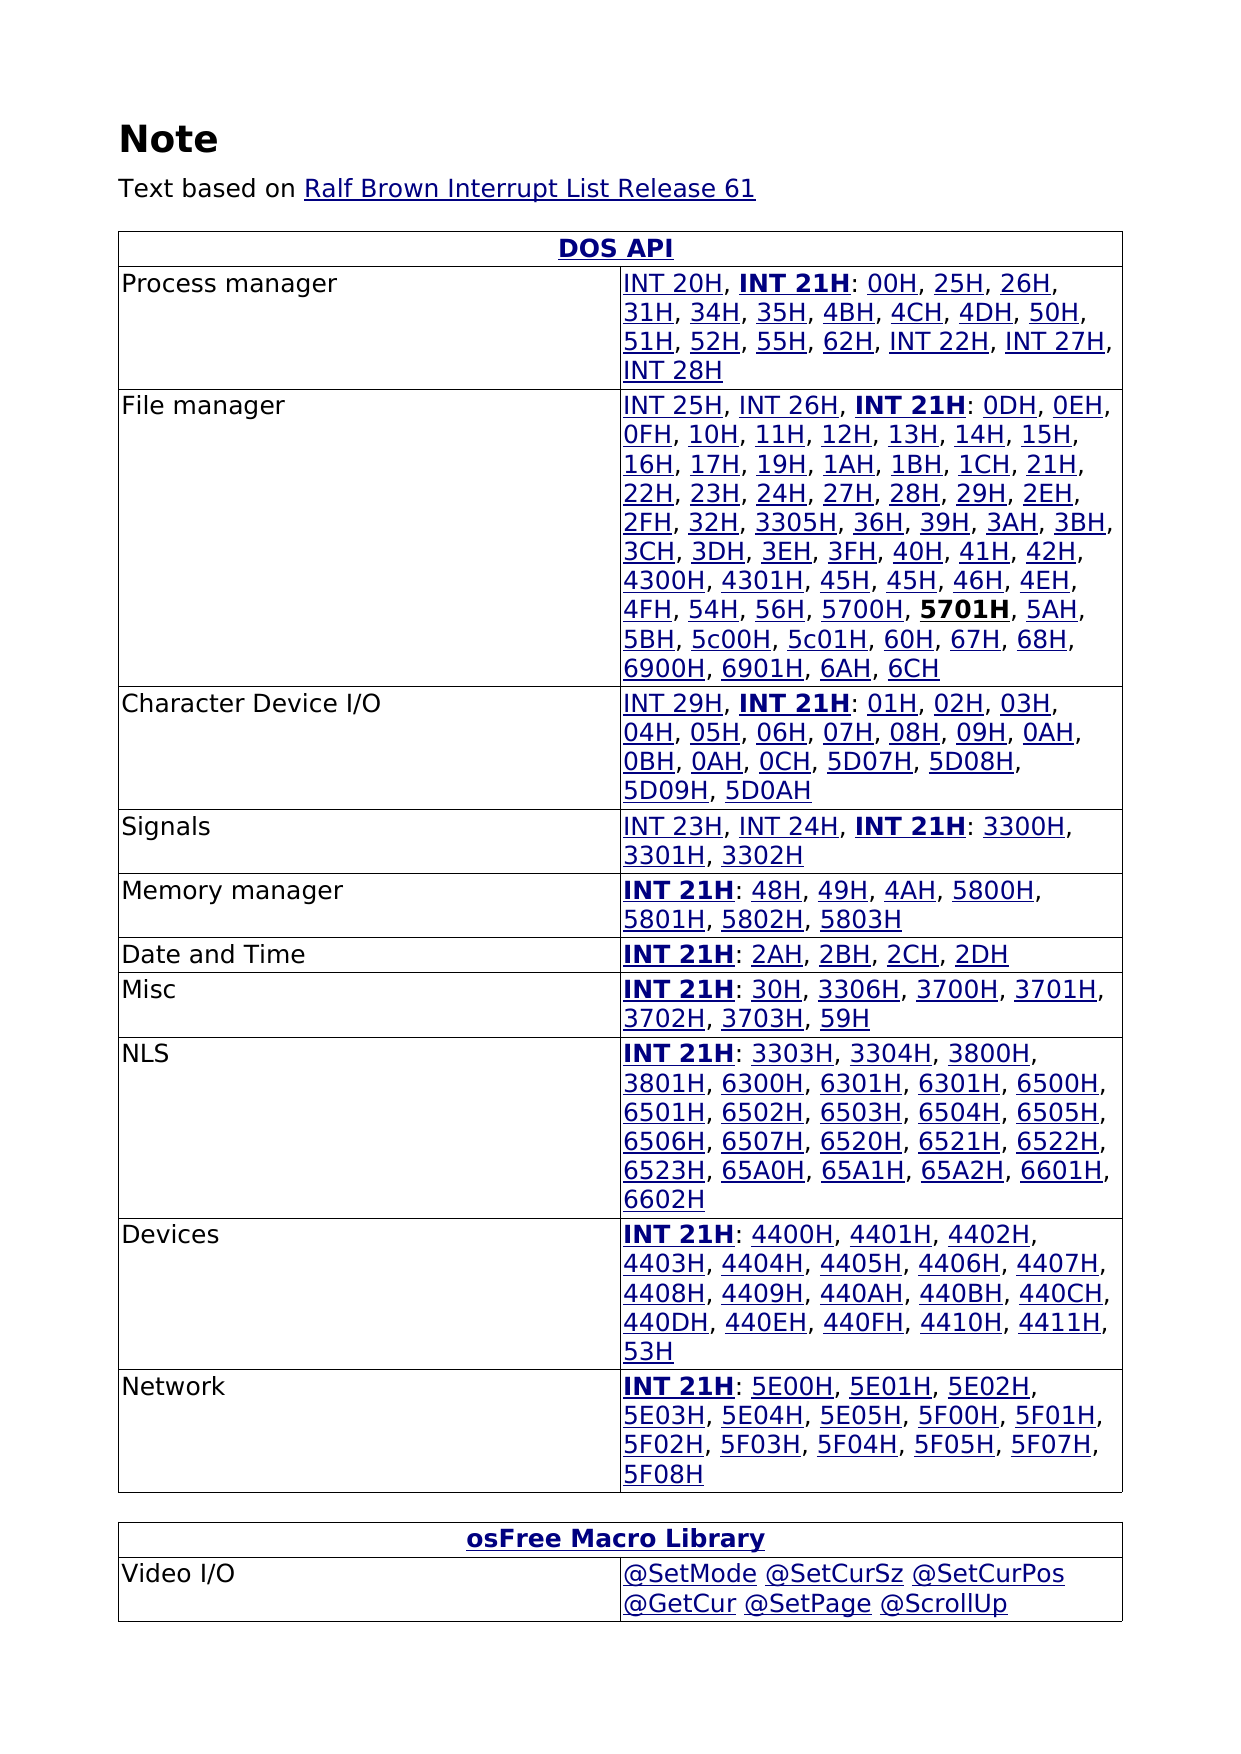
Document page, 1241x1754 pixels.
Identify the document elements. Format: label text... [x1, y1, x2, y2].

table_cell Character Device I/O [119, 687, 620, 809]
table_cell Date and Time [119, 938, 620, 972]
table_cell @SetMode @SetCurSz @SetCurPos @GetCur @SetPage @ScrollUp [621, 1558, 1122, 1621]
table_header DOS API [119, 232, 1122, 266]
table_cell Video I/O [119, 1558, 620, 1621]
table_cell Network [119, 1370, 620, 1492]
table_cell Signals [119, 810, 620, 873]
subtitle Note [118, 118, 1122, 162]
table_cell Devices [119, 1219, 620, 1369]
table_cell INT 21H: 2AH, 2BH, 2CH, 2DH [621, 938, 1122, 972]
table_cell INT 21H: 4400H, 4401H, 4402H, 4403H, 4404H, 4405H, 4406H, 4407H, 4408H, 4409H, 440AH, 440BH, 440CH, 440DH, 440EH, 440FH, 4410H, 4411H, 53H [621, 1219, 1122, 1369]
table_cell File manager [119, 390, 620, 686]
table_cell INT 20H, INT 21H: 00H, 25H, 26H, 31H, 34H, 35H, 4BH, 4CH, 4DH, 50H, 51H, 52H, 55H, 62H, INT 22H, INT 27H, INT 28H [621, 267, 1122, 388]
table_cell INT 21H: 48H, 49H, 4AH, 5800H, 5801H, 5802H, 5803H [621, 874, 1122, 937]
table_cell Process manager [119, 267, 620, 388]
text Text based on Ralf Brown Interrupt List Release 61 [118, 174, 1122, 203]
table_cell INT 21H: 3303H, 3304H, 3800H, 3801H, 6300H, 6301H, 6301H, 6500H, 6501H, 6502H, 6503H, 6504H, 6505H, 6506H, 6507H, 6520H, 6521H, 6522H, 6523H, 65A0H, 65A1H, 65A2H, 6601H, 6602H [621, 1038, 1122, 1217]
table_cell Misc [119, 973, 620, 1037]
table_cell INT 23H, INT 24H, INT 21H: 3300H, 3301H, 3302H [621, 810, 1122, 873]
table_cell INT 29H, INT 21H: 01H, 02H, 03H, 04H, 05H, 06H, 07H, 08H, 09H, 0AH, 0BH, 0AH, 0CH, 5D07H, 5D08H, 5D09H, 5D0AH [621, 687, 1122, 809]
table_cell INT 25H, INT 26H, INT 21H: 0DH, 0EH, 0FH, 10H, 11H, 12H, 13H, 14H, 15H, 16H, 17H, 19H, 1AH, 1BH, 1CH, 21H, 22H, 23H, 24H, 27H, 28H, 29H, 2EH, 2FH, 32H, 3305H, 36H, 39H, 3AH, 3BH, 3CH, 3DH, 3EH, 3FH, 40H, 41H, 42H, 4300H, 4301H, 45H, 45H, 46H, 4EH, 4FH, 54H, 56H, 5700H, 5701H, 5AH, 5BH, 5c00H, 5c01H, 60H, 67H, 68H, 6900H, 6901H, 6AH, 6CH [621, 390, 1122, 686]
table_header osFree Macro Library [119, 1523, 1122, 1557]
table_cell INT 21H: 30H, 3306H, 3700H, 3701H, 3702H, 3703H, 59H [621, 973, 1122, 1037]
table_cell Memory manager [119, 874, 620, 937]
table_cell INT 21H: 5E00H, 5E01H, 5E02H, 5E03H, 5E04H, 5E05H, 5F00H, 5F01H, 5F02H, 5F03H, 5F04H, 5F05H, 5F07H, 5F08H [621, 1370, 1122, 1492]
table_cell NLS [119, 1038, 620, 1217]
